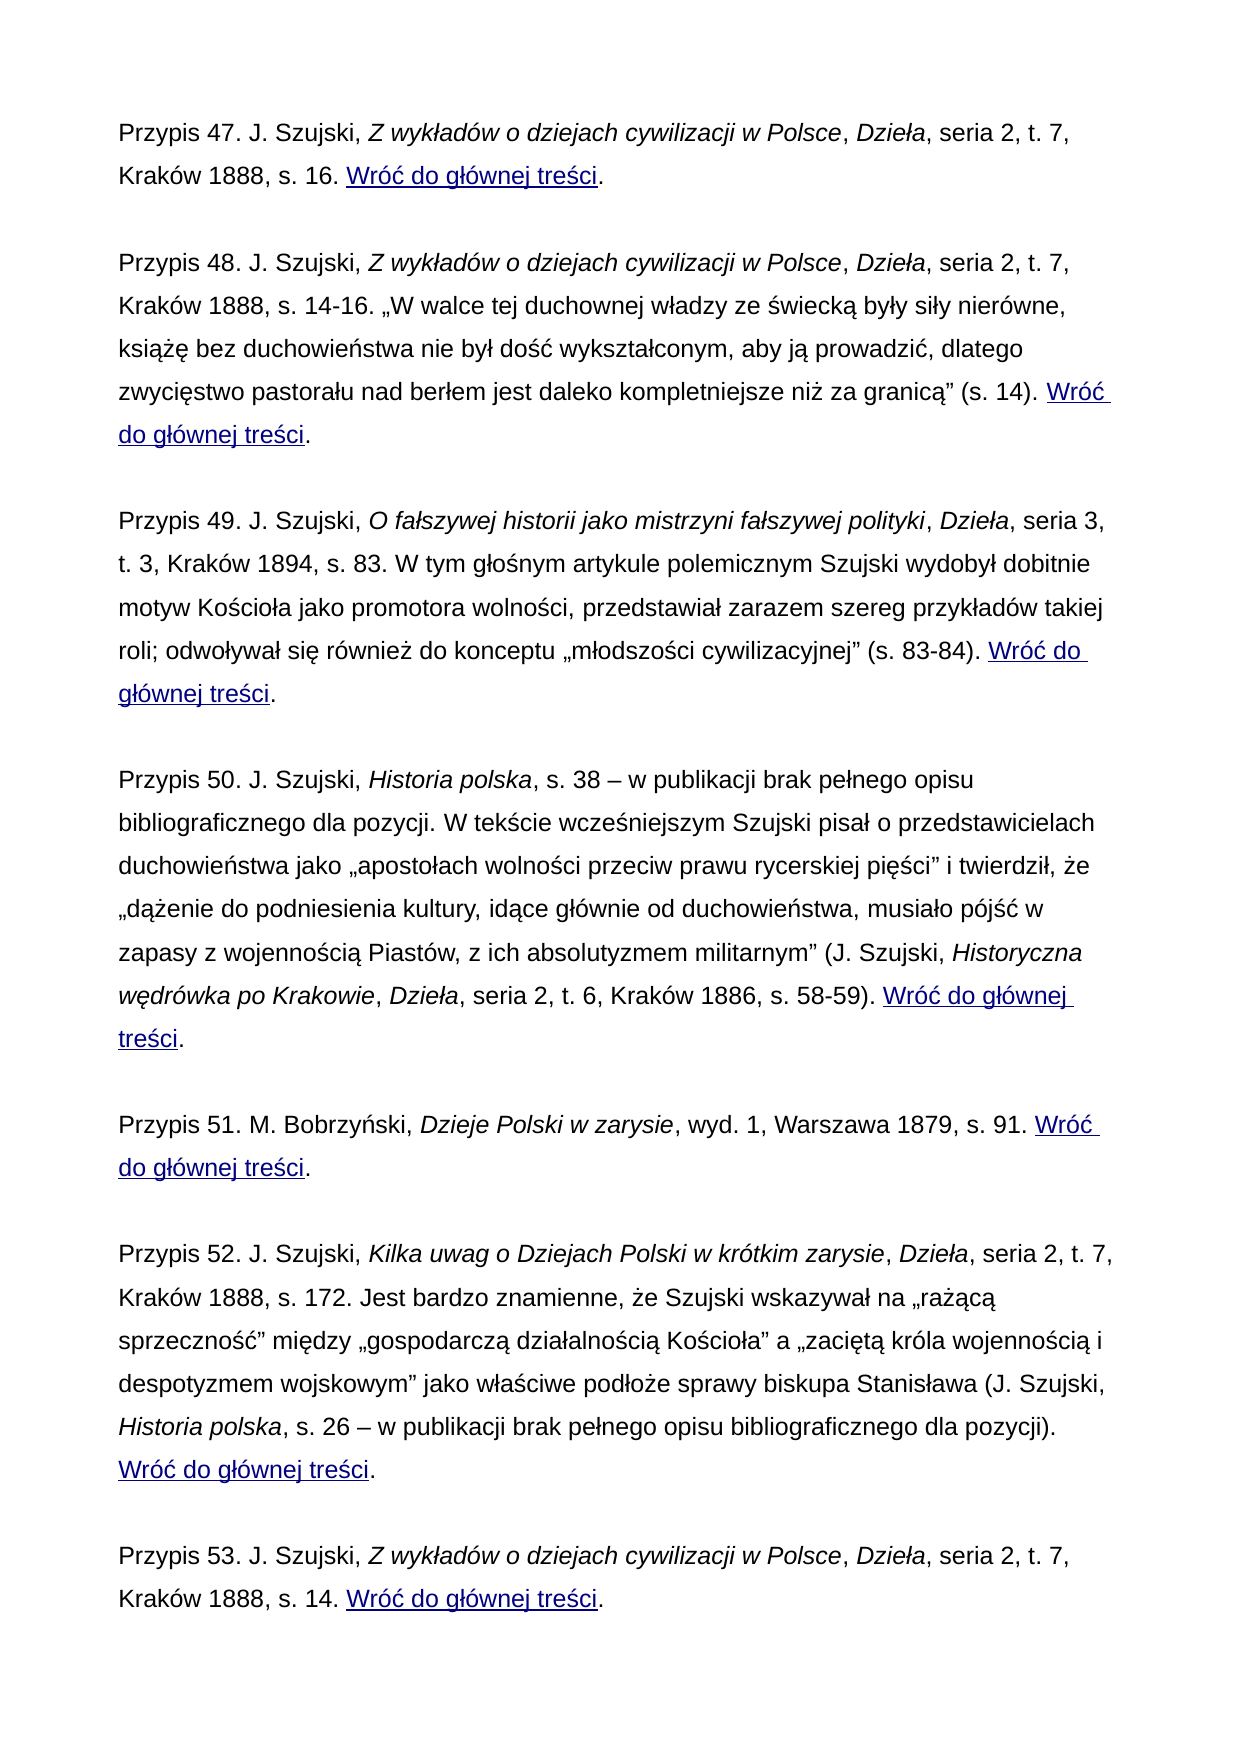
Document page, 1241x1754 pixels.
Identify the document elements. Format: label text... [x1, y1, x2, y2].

text Przypis 52. J. Szujski, Kilka uwag o Dziejach Polski w krótkim zarysie, Dzieła, seria 2, t. 7, Kraków 1888, s. 172. Jest bardzo znamienne, że Szujski wskazywał na „rażącą sprzeczność” między „gospodarczą działalnością Kościoła” a „zaciętą króla wojennością i despotyzmem wojskowym” jako właściwe podłoże sprawy biskupa Stanisława (J. Szujski, Historia polska, s. 26 – w publikacji brak pełnego opisu bibliograficznego dla pozycji). Wróć do głównej treści. [118, 1239, 1122, 1484]
text Przypis 47. J. Szujski, Z wykładów o dziejach cywilizacji w Polsce, Dzieła, seria 2, t. 7, Kraków 1888, s. 16. Wróć do głównej treści. [118, 118, 1122, 190]
text Przypis 51. M. Bobrzyński, Dzieje Polski w zarysie, wyd. 1, Warszawa 1879, s. 91. Wróć do głównej treści. [118, 1110, 1122, 1182]
text Przypis 48. J. Szujski, Z wykładów o dziejach cywilizacji w Polsce, Dzieła, seria 2, t. 7, Kraków 1888, s. 14-16. „W walce tej duchownej władzy ze świecką były siły nierówne, książę bez duchowieństwa nie był dość wykształconym, aby ją prowadzić, dlatego zwycięstwo pastorału nad berłem jest daleko kompletniejsze niż za granicą” (s. 14). Wróć do głównej treści. [118, 247, 1122, 449]
text Przypis 49. J. Szujski, O fałszywej historii jako mistrzyni fałszywej polityki, Dzieła, seria 3, t. 3, Kraków 1894, s. 83. W tym głośnym artykule polemicznym Szujski wydobył dobitnie motyw Kościoła jako promotora wolności, przedstawiał zarazem szereg przykładów takiej roli; odwoływał się również do konceptu „młodszości cywilizacyjnej” (s. 83-84). Wróć do głównej treści. [118, 506, 1122, 707]
text Przypis 53. J. Szujski, Z wykładów o dziejach cywilizacji w Polsce, Dzieła, seria 2, t. 7, Kraków 1888, s. 14. Wróć do głównej treści. [118, 1541, 1122, 1613]
text Przypis 50. J. Szujski, Historia polska, s. 38 – w publikacji brak pełnego opisu bibliograficznego dla pozycji. W tekście wcześniejszym Szujski pisał o przedstawicielach duchowieństwa jako „apostołach wolności przeciw prawu rycerskiej pięści” i twierdził, że „dążenie do podniesienia kultury, idące głównie od duchowieństwa, musiało pójść w zapasy z wojennością Piastów, z ich absolutyzmem militarnym” (J. Szujski, Historyczna wędrówka po Krakowie, Dzieła, seria 2, t. 6, Kraków 1886, s. 58-59). Wróć do głównej treści. [118, 765, 1122, 1052]
